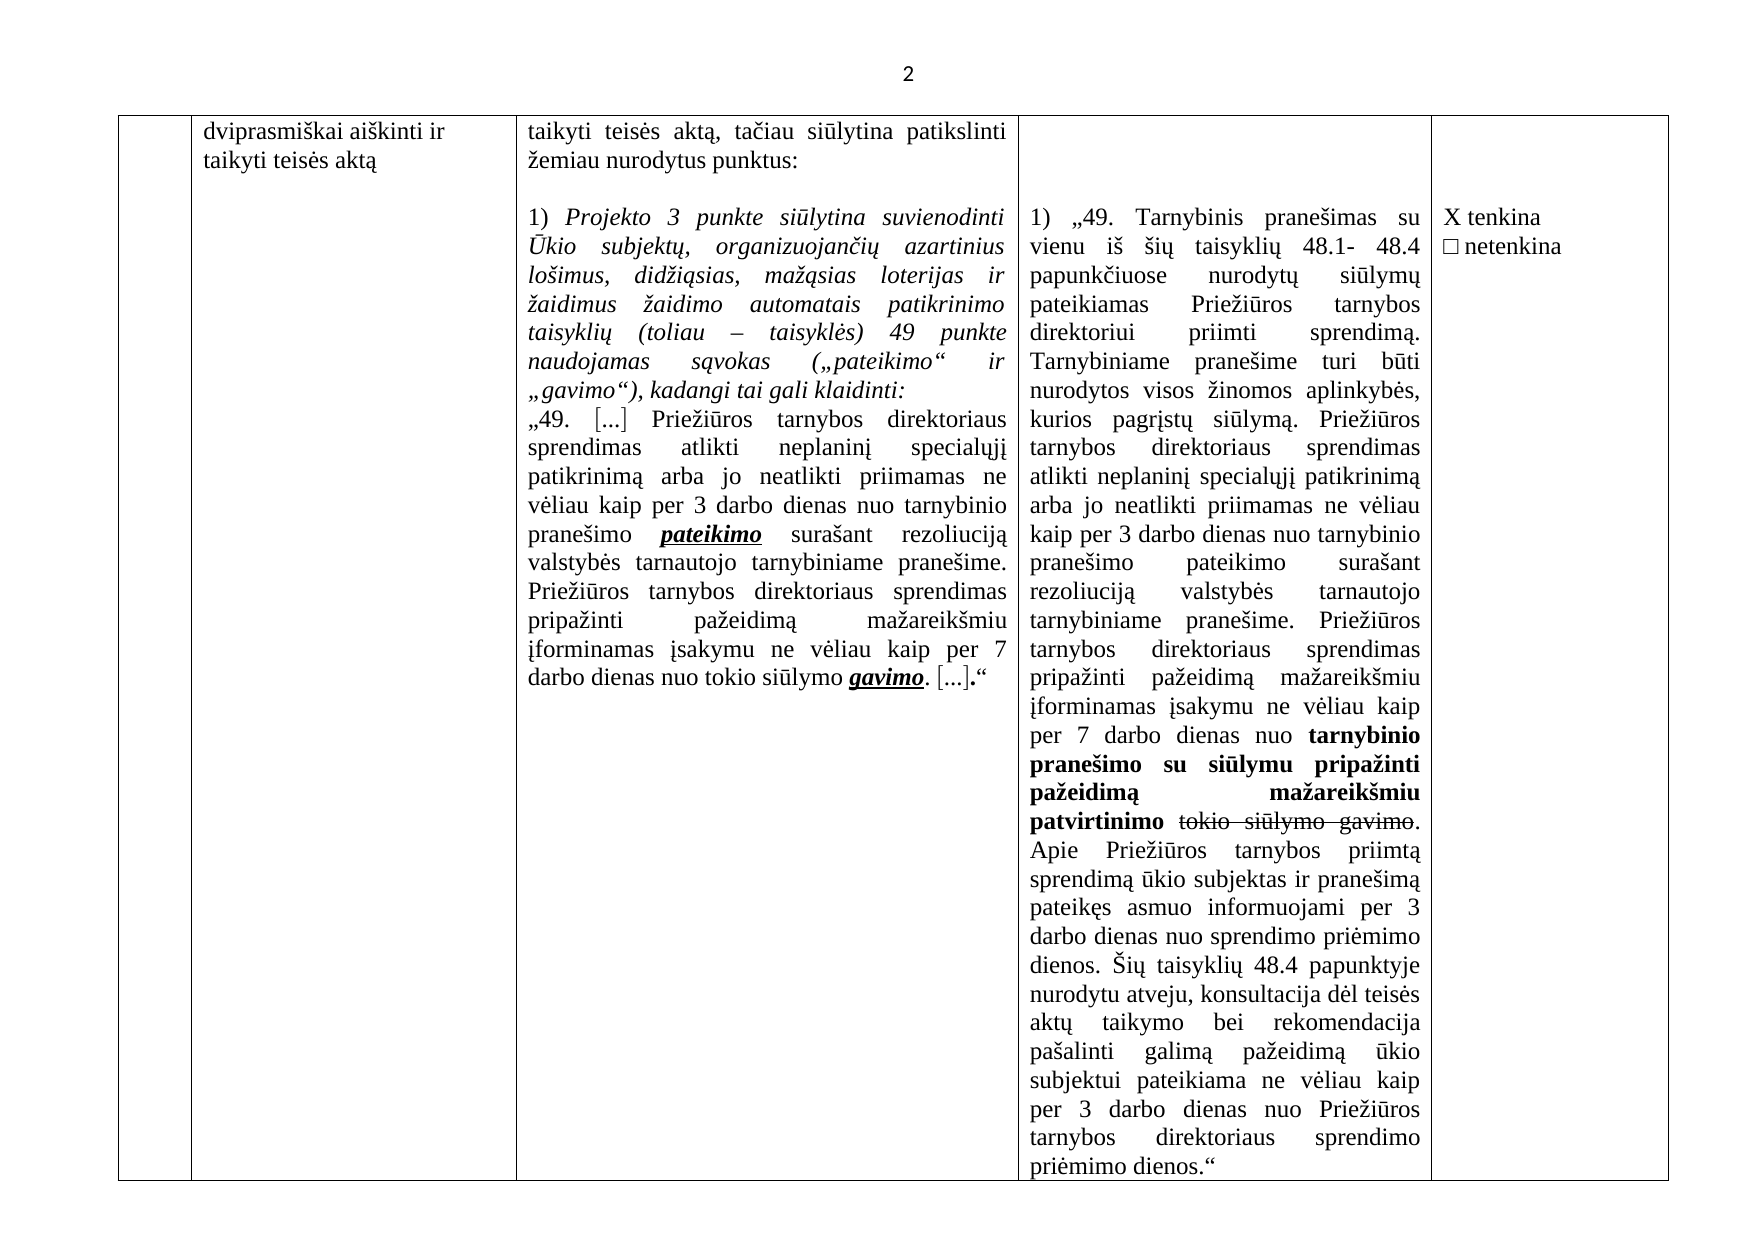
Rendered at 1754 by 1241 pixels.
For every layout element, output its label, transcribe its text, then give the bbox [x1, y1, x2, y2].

table_header 1) „49. Tarnybinis pranešimas su vienu iš šių taisyklių 48.1- 48.4 papunkčiuose nurodytų siūlymų pateikiamas Priežiūros tarnybos direktoriui priimti sprendimą. Tarnybiniame pranešime turi būti nurodytos visos žinomos aplinkybės, kurios pagrįstų siūlymą. Priežiūros tarnybos direktoriaus sprendimas atlikti neplaninį specialųjį patikrinimą arba jo neatlikti priimamas ne vėliau kaip per 3 darbo dienas nuo tarnybinio pranešimo pateikimo surašant rezoliuciją valstybės tarnautojo tarnybiniame pranešime. Priežiūros tarnybos direktoriaus sprendimas pripažinti pažeidimą mažareikšmiu įforminamas įsakymu ne vėliau kaip per 7 darbo dienas nuo tarnybinio pranešimo su siūlymu pripažinti pažeidimą mažareikšmiu patvirtinimo tokio siūlymo gavimo. Apie Priežiūros tarnybos priimtą sprendimą ūkio subjektas ir pranešimą pateikęs asmuo informuojami per 3 darbo dienas nuo sprendimo priėmimo dienos. Šių taisyklių 48.4 papunktyje nurodytu atveju, konsultacija dėl teisės aktų taikymo bei rekomendacija pašalinti galimą pažeidimą ūkio subjektui pateikiama ne vėliau kaip per 3 darbo dienas nuo Priežiūros tarnybos direktoriaus sprendimo priėmimo dienos.“ [1019, 116, 1431, 1180]
table_header [1669, 115, 1701, 1180]
table_header [119, 116, 191, 1180]
table_header dviprasmiškai aiškinti ir taikyti teisės aktą [192, 116, 516, 1180]
table_header X tenkina □ netenkina [1432, 116, 1668, 1180]
table_header taikyti teisės aktą, tačiau siūlytina patikslinti žemiau nurodytus punktus: 1) Projekto 3 punkte siūlytina suvienodinti Ūkio subjektų, organizuojančių azartinius lošimus, didžiąsias, mažąsias loterijas ir žaidimus žaidimo automatais patikrinimo taisyklių (toliau – taisyklės) 49 punkte naudojamas sąvokas („pateikimo“ ir „gavimo“), kadangi tai gali klaidinti: „49. ... Priežiūros tarnybos direktoriaus sprendimas atlikti neplaninį specialųjį patikrinimą arba jo neatlikti priimamas ne vėliau kaip per 3 darbo dienas nuo tarnybinio pranešimo pateikimo surašant rezoliuciją valstybės tarnautojo tarnybiniame pranešime. Priežiūros tarnybos direktoriaus sprendimas pripažinti pažeidimą mažareikšmiu įforminamas įsakymu ne vėliau kaip per 7 darbo dienas nuo tokio siūlymo gavimo. ....“ [517, 116, 1018, 1180]
